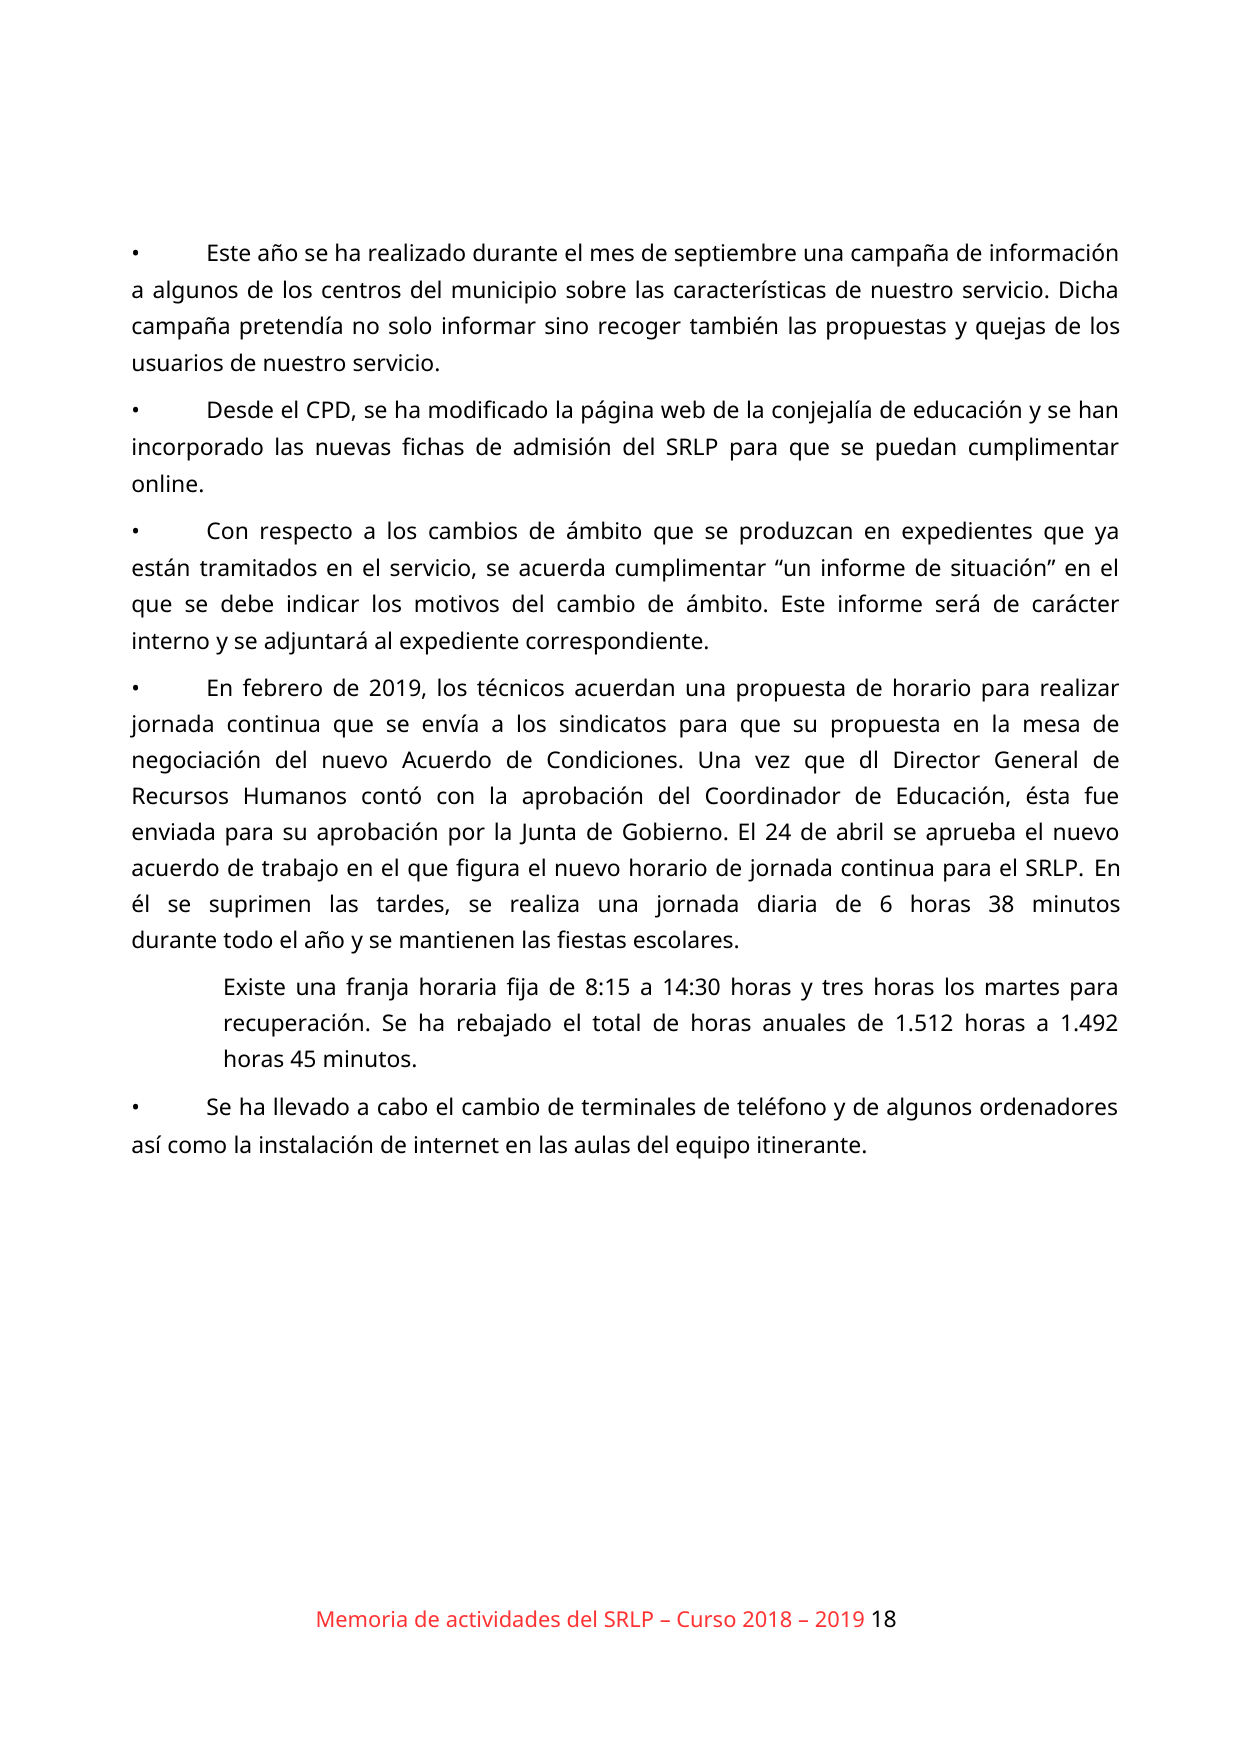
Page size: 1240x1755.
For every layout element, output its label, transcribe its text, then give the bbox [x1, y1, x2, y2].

list Desde el CPD, se ha modificado la página web de la conjejalía de educación y se han incorporado las nuevas fichas de admisión del SRLP para que se puedan cumplimentar online. [131, 394, 1121, 499]
text Existe una franja horaria fija de 8:15 a 14:30 horas y tres horas los martes para recuperación. Se ha rebajado el total de horas anuales de 1.512 horas a 1.492 horas 45 minutos. [223, 971, 1120, 1074]
list Este año se ha realizado durante el mes de septiembre una campaña de información a algunos de los centros del municipio sobre las características de nuestro servicio. Dicha campaña pretendía no solo informar sino recoger también las propuestas y quejas de los usuarios de nuestro servicio. [131, 237, 1120, 378]
list Con respecto a los cambios de ámbito que se produzcan en expedientes que ya están tramitados en el servicio, se acuerda cumplimentar “un informe de situación” en el que se debe indicar los motivos del cambio de ámbito. Este informe será de carácter interno y se adjuntará al expediente correspondiente. [131, 515, 1121, 656]
list En febrero de 2019, los técnicos acuerdan una propuesta de horario para realizar jornada continua que se envía a los sindicatos para que su propuesta en la mesa de negociación del nuevo Acuerdo de Condiciones. Una vez que dl Director General de Recursos Humanos contó con la aprobación del Coordinador de Educación, ésta fue enviada para su aprobación por la Junta de Gobierno. El 24 de abril se aprueba el nuevo acuerdo de trabajo en el que figura el nuevo horario de jornada continua para el SRLP. En él se suprimen las tardes, se realiza una jornada diaria de 6 horas 38 minutos durante todo el año y se mantienen las fiestas escolares. [131, 672, 1121, 955]
list Se ha llevado a cabo el cambio de terminales de teléfono y de algunos ordenadores así como la instalación de internet en las aulas del equipo itinerante. [131, 1090, 1120, 1160]
